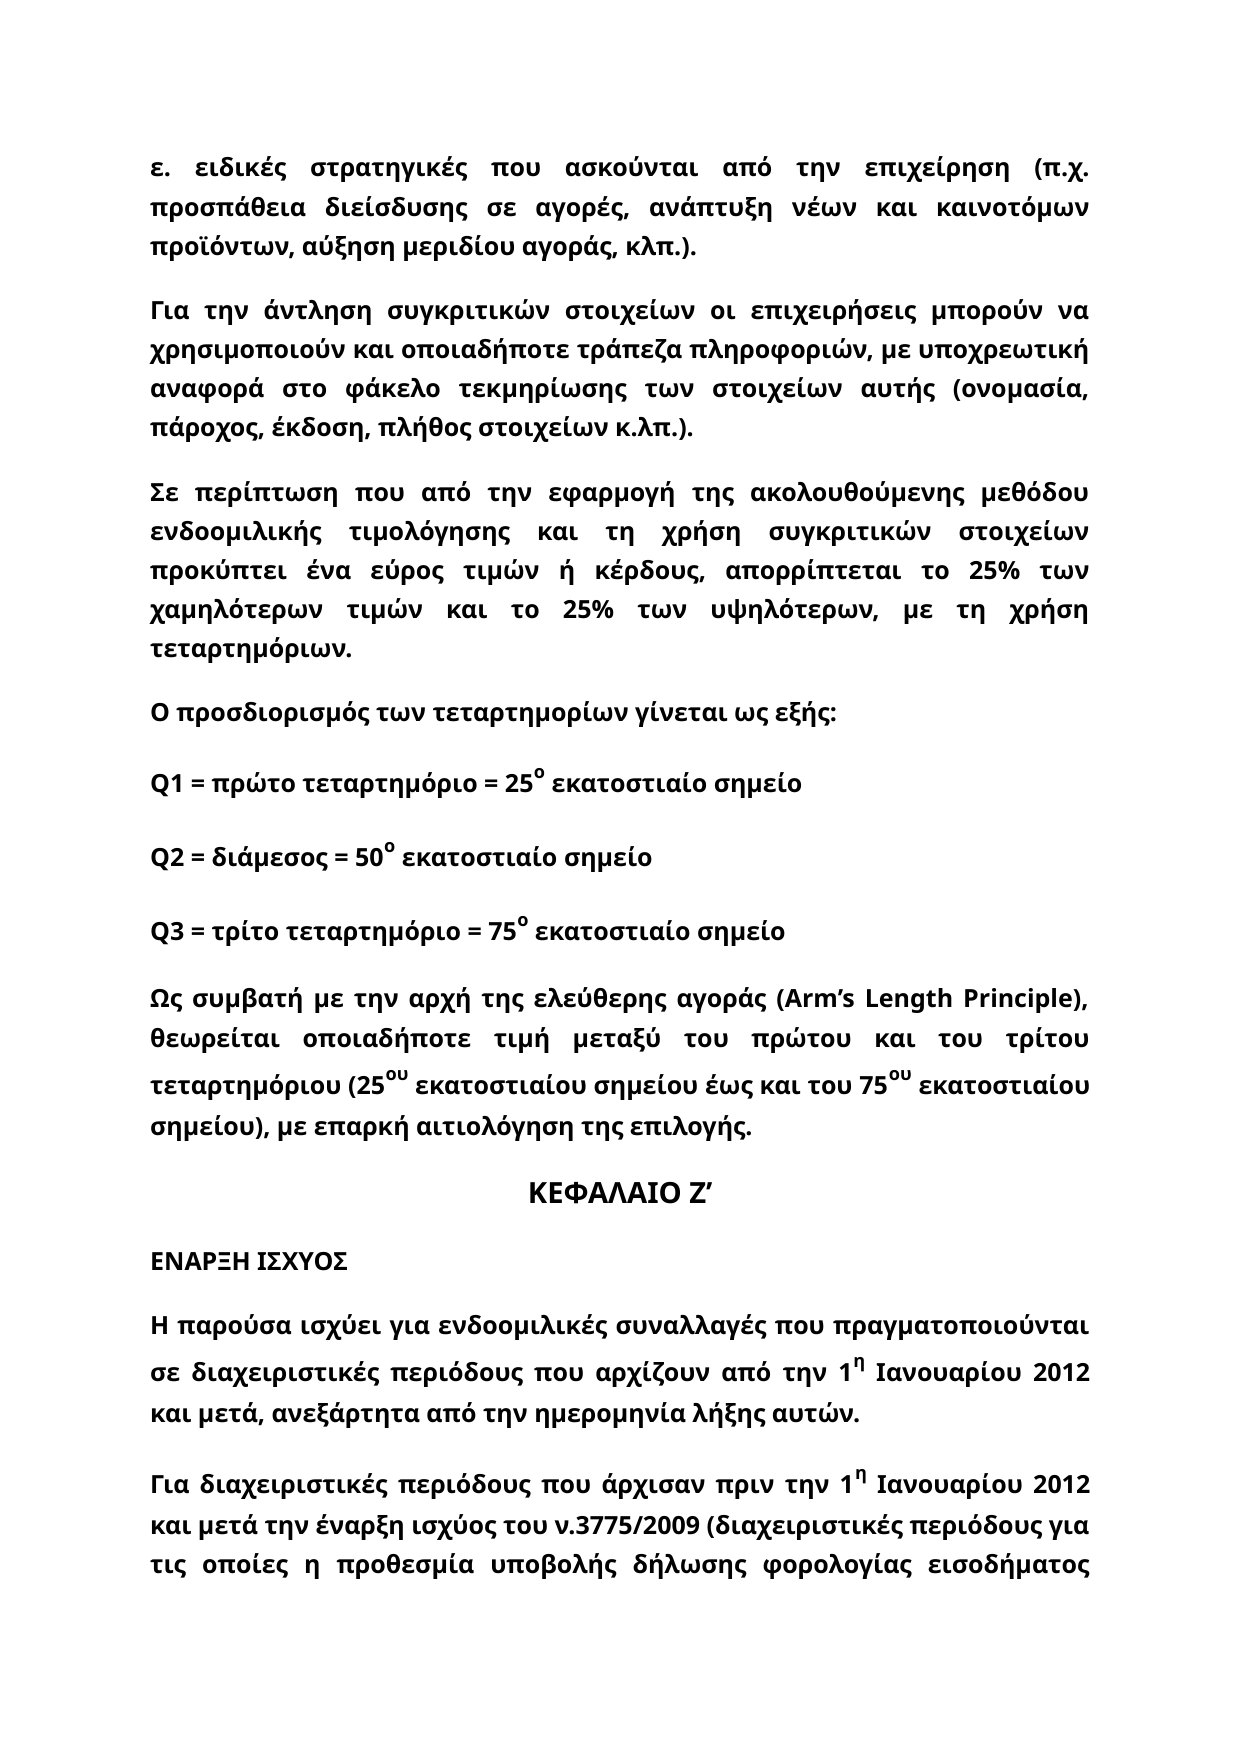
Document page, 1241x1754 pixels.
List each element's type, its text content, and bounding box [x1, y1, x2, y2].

text Η παρούσα ισχύει για ενδοομιλικές συναλλαγές που πραγματοποιούνται σε διαχειριστικές περιόδους που αρχίζουν από την 1η Ιανουαρίου 2012 και μετά, ανεξάρτητα από την ημερομηνία λήξης αυτών. [150, 1307, 1090, 1429]
text Ως συμβατή με την αρχή της ελεύθερης αγοράς (Arm’s Length Principle), θεωρείται οποιαδήποτε τιμή μεταξύ του πρώτου και του τρίτου τεταρτημόριου (25ου εκατοστιαίου σημείου έως και του 75ου εκατοστιαίου σημείου), με επαρκή αιτιολόγηση της επιλογής. [150, 981, 1090, 1142]
text Q1 = πρώτο τεταρτημόριο = 25ο εκατοστιαίο σημείο [150, 759, 1090, 802]
text Σε περίπτωση που από την εφαρμογή της ακολουθούμενης μεθόδου ενδοομιλικής τιμολόγησης και τη χρήση συγκριτικών στοιχείων προκύπτει ένα εύρος τιμών ή κέρδους, απορρίπτεται το 25% των χαμηλότερων τιμών και το 25% των υψηλότερων, με τη χρήση τεταρτημόριων. [150, 474, 1090, 665]
text Για διαχειριστικές περιόδους που άρχισαν πριν την 1η Ιανουαρίου 2012 και μετά την έναρξη ισχύος του ν.3775/2009 (διαχειριστικές περιόδους για τις οποίες η προθεσμία υποβολής δήλωσης φορολογίας εισοδήματος γεννάται από 1η Ιανουαρίου 2011 και μετά) λαμβάνονται υπόψη οι φάκελοι τεκμηρίωσης που ορίζονται με τις διατάξεις του άρθρου 26 του ν.3728/2008. [150, 1459, 1090, 1581]
subtitle ΚΕΦΑΛΑΙΟ Ζ’ [150, 1172, 1090, 1212]
text Q3 = τρίτο τεταρτημόριο = 75ο εκατοστιαίο σημείο [150, 907, 1090, 950]
text ΕΝΑΡΞΗ ΙΣΧΥΟΣ [150, 1243, 1090, 1277]
text ε. ειδικές στρατηγικές που ασκούνται από την επιχείρηση (π.χ. προσπάθεια διείσδυσης σε αγορές, ανάπτυξη νέων και καινοτόμων προϊόντων, αύξηση μεριδίου αγοράς, κλπ.). [150, 150, 1090, 262]
text Για την άντληση συγκριτικών στοιχείων οι επιχειρήσεις μπορούν να χρησιμοποιούν και οποιαδήποτε τράπεζα πληροφοριών, με υποχρεωτική αναφορά στο φάκελο τεκμηρίωσης των στοιχείων αυτής (ονομασία, πάροχος, έκδοση, πλήθος στοιχείων κ.λπ.). [150, 292, 1090, 444]
text Q2 = διάμεσος = 50ο εκατοστιαίο σημείο [150, 833, 1090, 876]
text Ο προσδιορισμός των τεταρτημορίων γίνεται ως εξής: [150, 695, 1090, 729]
